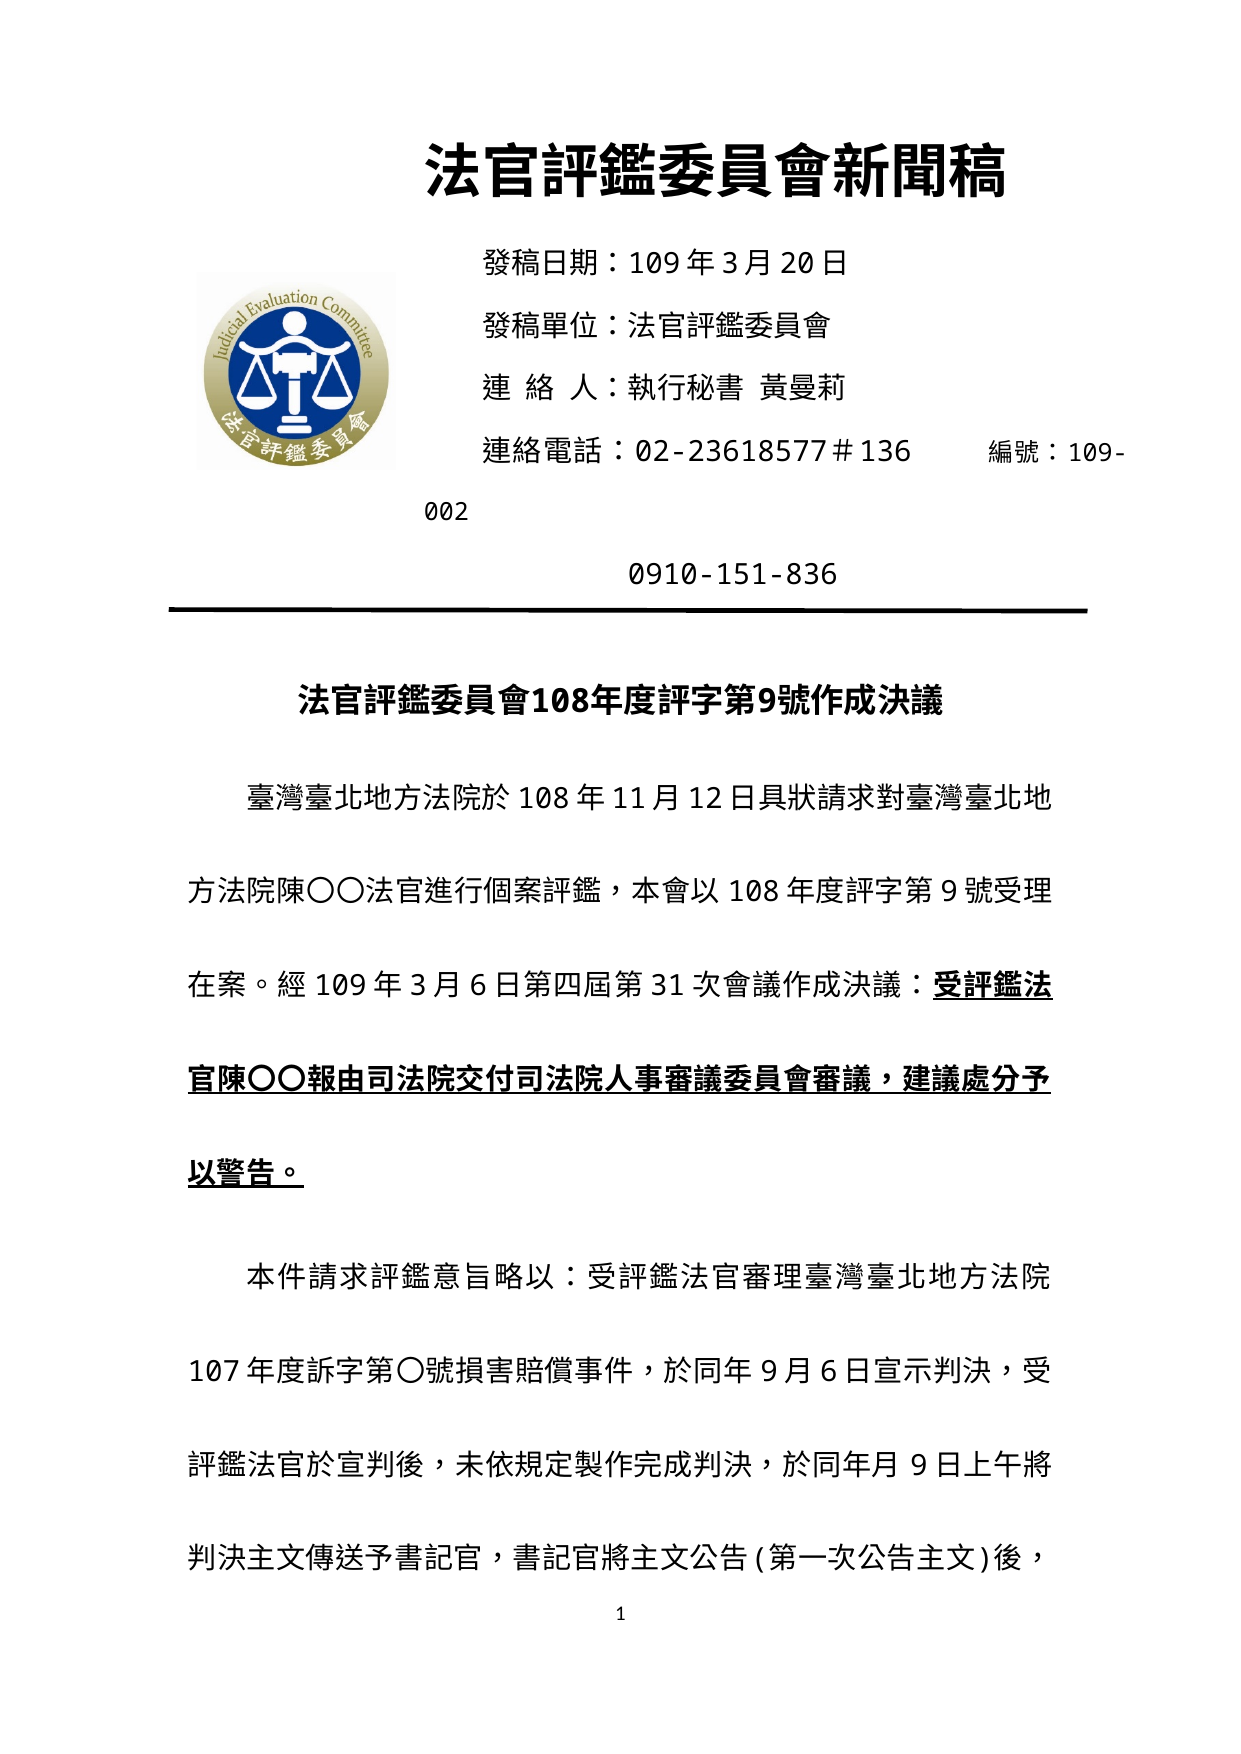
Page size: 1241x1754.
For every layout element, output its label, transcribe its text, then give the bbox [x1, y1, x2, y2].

text 臺灣臺北地方法院於108年11月12日具狀請求對臺灣臺北地方法院陳〇〇法官進行個案評鑑，本會以108年度評字第9號受理在案。經109年3月6日第四屆第31次會議作成決議：受評鑑法官陳〇〇報由司法院交付司法院人事審議委員會審議，建議處分予以警告。 [187, 754, 1053, 1191]
table_header [172, 94, 421, 594]
text 本件請求評鑑意旨略以：受評鑑法官審理臺灣臺北地方法院107年度訴字第〇號損害賠償事件，於同年9月6日宣示判決，受評鑑法官於宣判後，未依規定製作完成判決，於同年月9日上午將判決主文傳送予書記官，書記官將主文公告(第一次公告主文)後，當事人電話詢問判決主文內容，書記官告知當事人可至司法院網站查詢。嗣書記官於同年月10日上午收受判決原本，發現判決主文與第一次公告主文內容不同，旋即重新上傳公告判決主文(第二次公告主文)，並於案件報結後製作判決正本。受評鑑法官於系爭事件宣示判決時，尚未作成判決原本，且前後兩次之判決主文內容相差甚大，違反職務上義務，情節重大，有法官法第22條第1項、第30條第2項第2款之應付個案評鑑事由，依法官法第35條第1項第2款規定，請求評鑑。 [187, 1233, 1053, 1577]
table_header 法官評鑑委員會新聞稿 發稿日期：109年3月20日 發稿單位：法官評鑑委員會 連 絡 人：執行秘書 黃曼莉 連絡電話：02-23618577＃136 編號：109-002 0910-151-836 [421, 94, 1130, 594]
text 法官評鑑委員會108年度評字第9號作成決議 [187, 657, 1053, 719]
